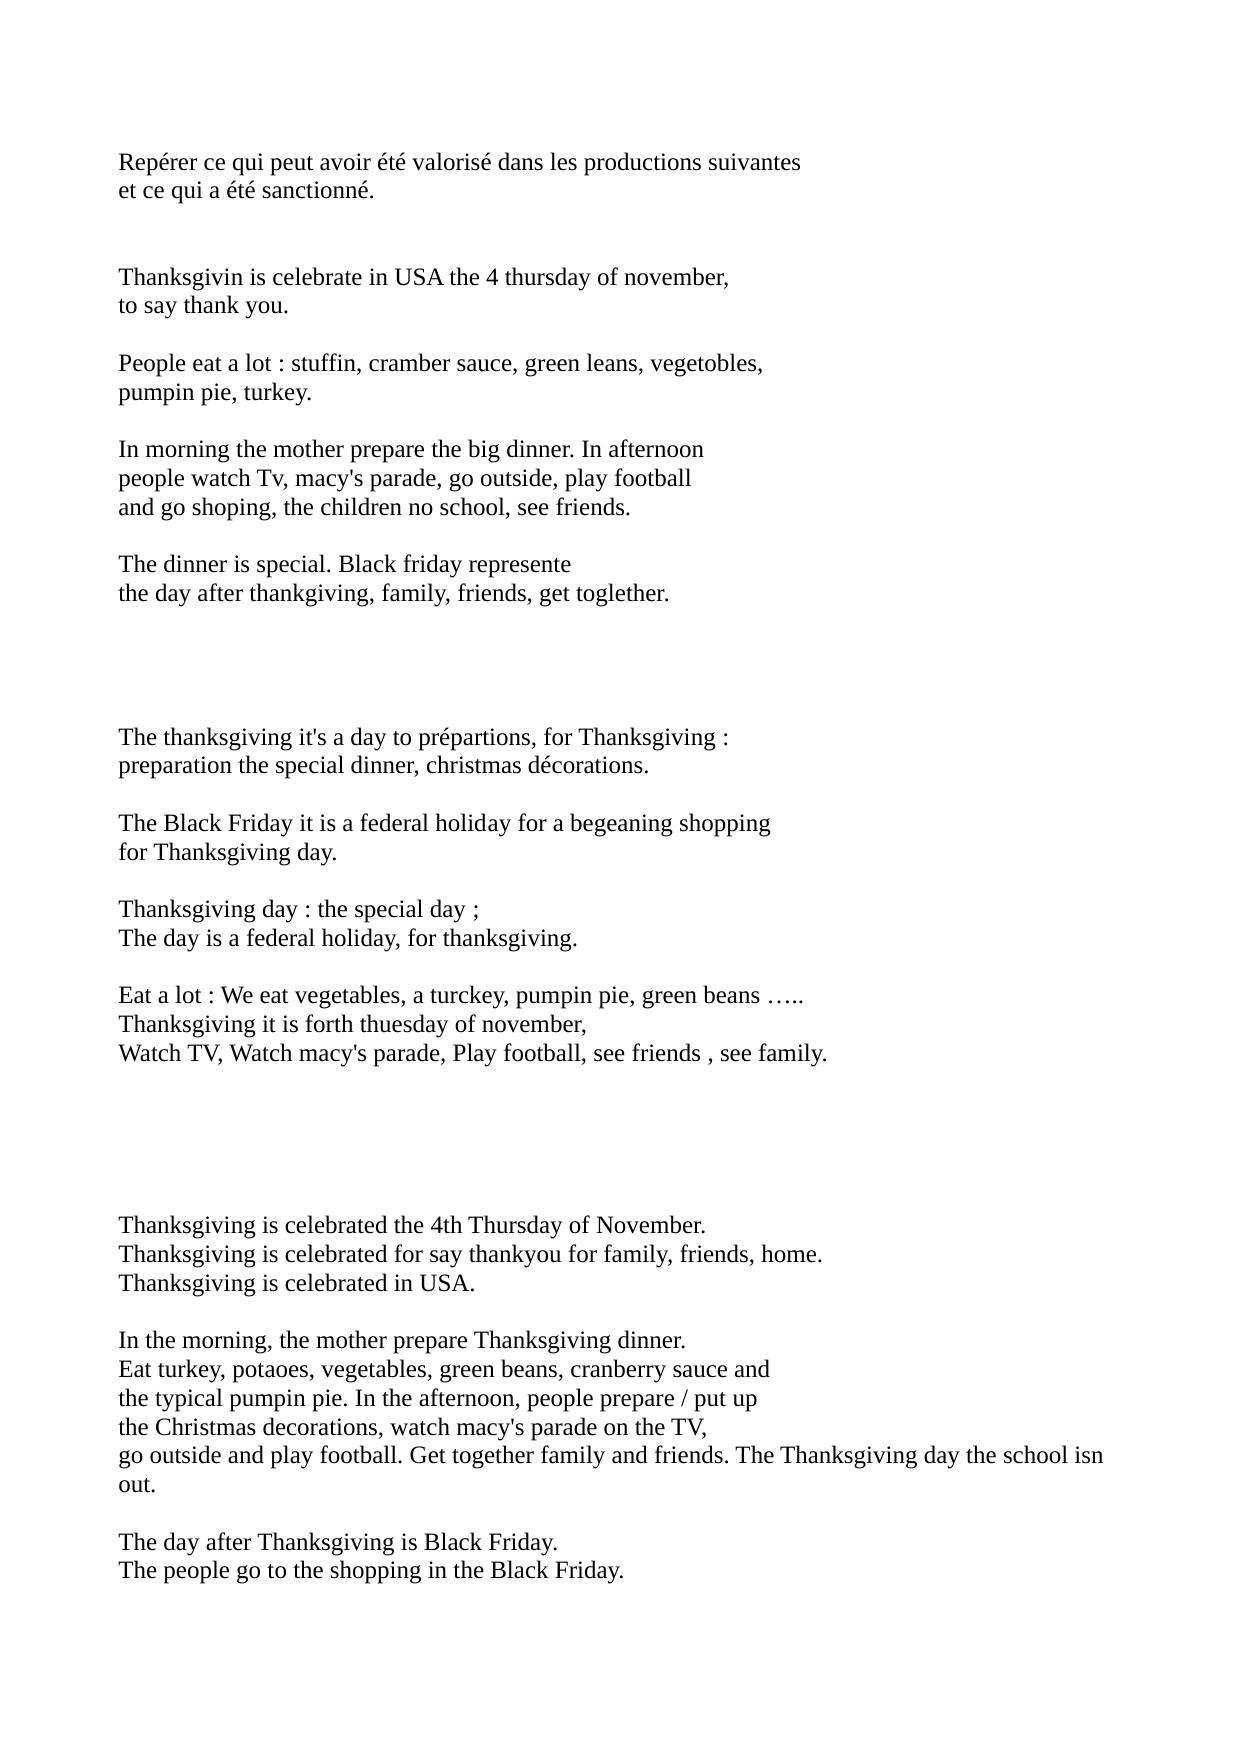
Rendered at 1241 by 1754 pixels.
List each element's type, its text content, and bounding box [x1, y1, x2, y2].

text The day is a federal holiday, for thanksgiving. [118, 923, 1122, 952]
text the typical pumpin pie. In the afternoon, people prepare / put up [118, 1383, 1122, 1412]
text people watch Tv, macy's parade, go outside, play football [118, 463, 1122, 492]
text pumpin pie, turkey. [118, 377, 1122, 406]
text Thanksgiving it is forth thuesday of november, [118, 1009, 1122, 1038]
text Watch TV, Watch macy's parade, Play football, see friends , see family. [118, 1038, 1122, 1067]
text Eat a lot : We eat vegetables, a turckey, pumpin pie, green beans ….. [118, 981, 1122, 1009]
text Thanksgiving is celebrated for say thankyou for family, friends, home. [118, 1239, 1122, 1268]
text Eat turkey, potaoes, vegetables, green beans, cranberry sauce and [118, 1354, 1122, 1383]
text the Christmas decorations, watch macy's parade on the TV, [118, 1412, 1122, 1441]
text to say thank you. [118, 291, 1122, 319]
text People eat a lot : stuffin, cramber sauce, green leans, vegetobles, [118, 348, 1122, 377]
text for Thanksgiving day. [118, 837, 1122, 866]
text the day after thankgiving, family, friends, get toglether. [118, 578, 1122, 607]
text In the morning, the mother prepare Thanksgiving dinner. [118, 1326, 1122, 1354]
text Thanksgivin is celebrate in USA the 4 thursday of november, [118, 262, 1122, 291]
text preparation the special dinner, christmas décorations. [118, 751, 1122, 779]
text The Black Friday it is a federal holid ay for a begeaning shopping [118, 808, 1122, 837]
text The day after Thanksgiving is Black Friday. [118, 1527, 1122, 1556]
text The thanksgiving it's a day to prépartions, for Thanksgiving : [118, 722, 1122, 751]
text Thanksgiving is celebrated in USA. [118, 1268, 1122, 1297]
text and go shoping, the children no school, see friends. [118, 492, 1122, 521]
text In morning the mother prepare the big dinner. In afternoon [118, 434, 1122, 463]
text Thanksgiving day : the special day ; [118, 894, 1122, 923]
text go outside and play football. Get together family and friends. The Thanksgiving day the school isn out. [118, 1441, 1122, 1498]
text The dinner is special. Black friday represente [118, 549, 1122, 578]
text et ce qui a été sanctionné. [118, 176, 1122, 204]
text Repérer ce qui peut avoir été valorisé dans les productions suivantes [118, 147, 1122, 176]
text Thanksgiving is celebrated the 4th Thursday of November. [118, 1211, 1122, 1239]
text The people go to the shopping in the Black Friday. [118, 1556, 1122, 1584]
